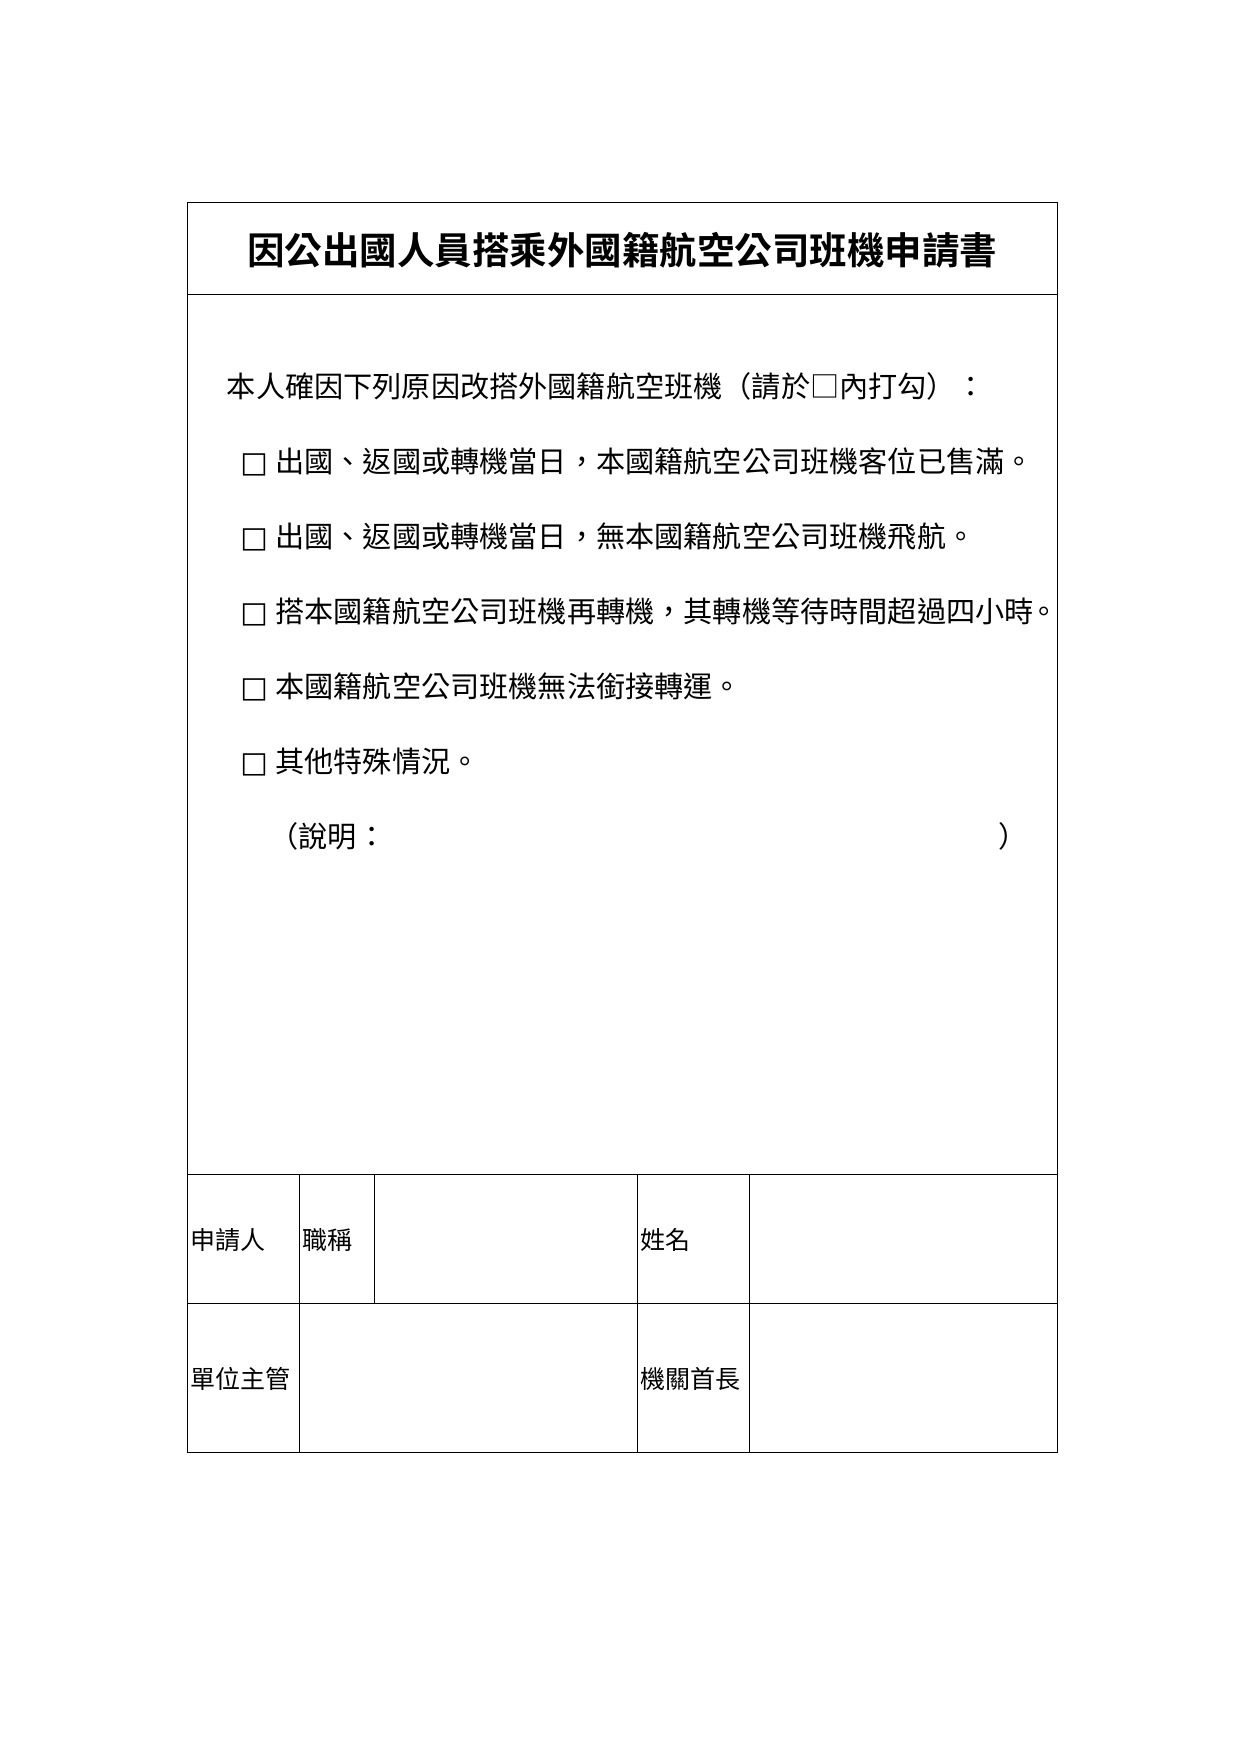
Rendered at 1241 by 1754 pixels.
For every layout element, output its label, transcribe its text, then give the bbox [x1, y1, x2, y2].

table_cell 本人確因下列原因改搭外國籍航空班機（請於□內打勾）： 出國、返國或轉機當日，本國籍航空公司班機客位已售滿。 出國、返國或轉機當日，無本國籍航空公司班機飛航。 搭本國籍航空公司班機再轉機，其轉機等待時間超過四小時。 本國籍航空公司班機無法銜接轉運。 其他特殊情況。 （說明： ） [188, 295, 1057, 1173]
table_cell 單位主管 [188, 1304, 299, 1452]
table_cell 機關首長 [638, 1304, 749, 1452]
table_header 因公出國人員搭乘外國籍航空公司班機申請書 [188, 203, 1057, 294]
table_cell [750, 1304, 1057, 1452]
table_cell [300, 1304, 637, 1452]
table_cell 姓名 [638, 1175, 749, 1303]
table_cell 申請人 [188, 1175, 299, 1303]
table_cell 職稱 [300, 1175, 374, 1303]
table_cell [375, 1175, 637, 1303]
table_cell [750, 1175, 1057, 1303]
